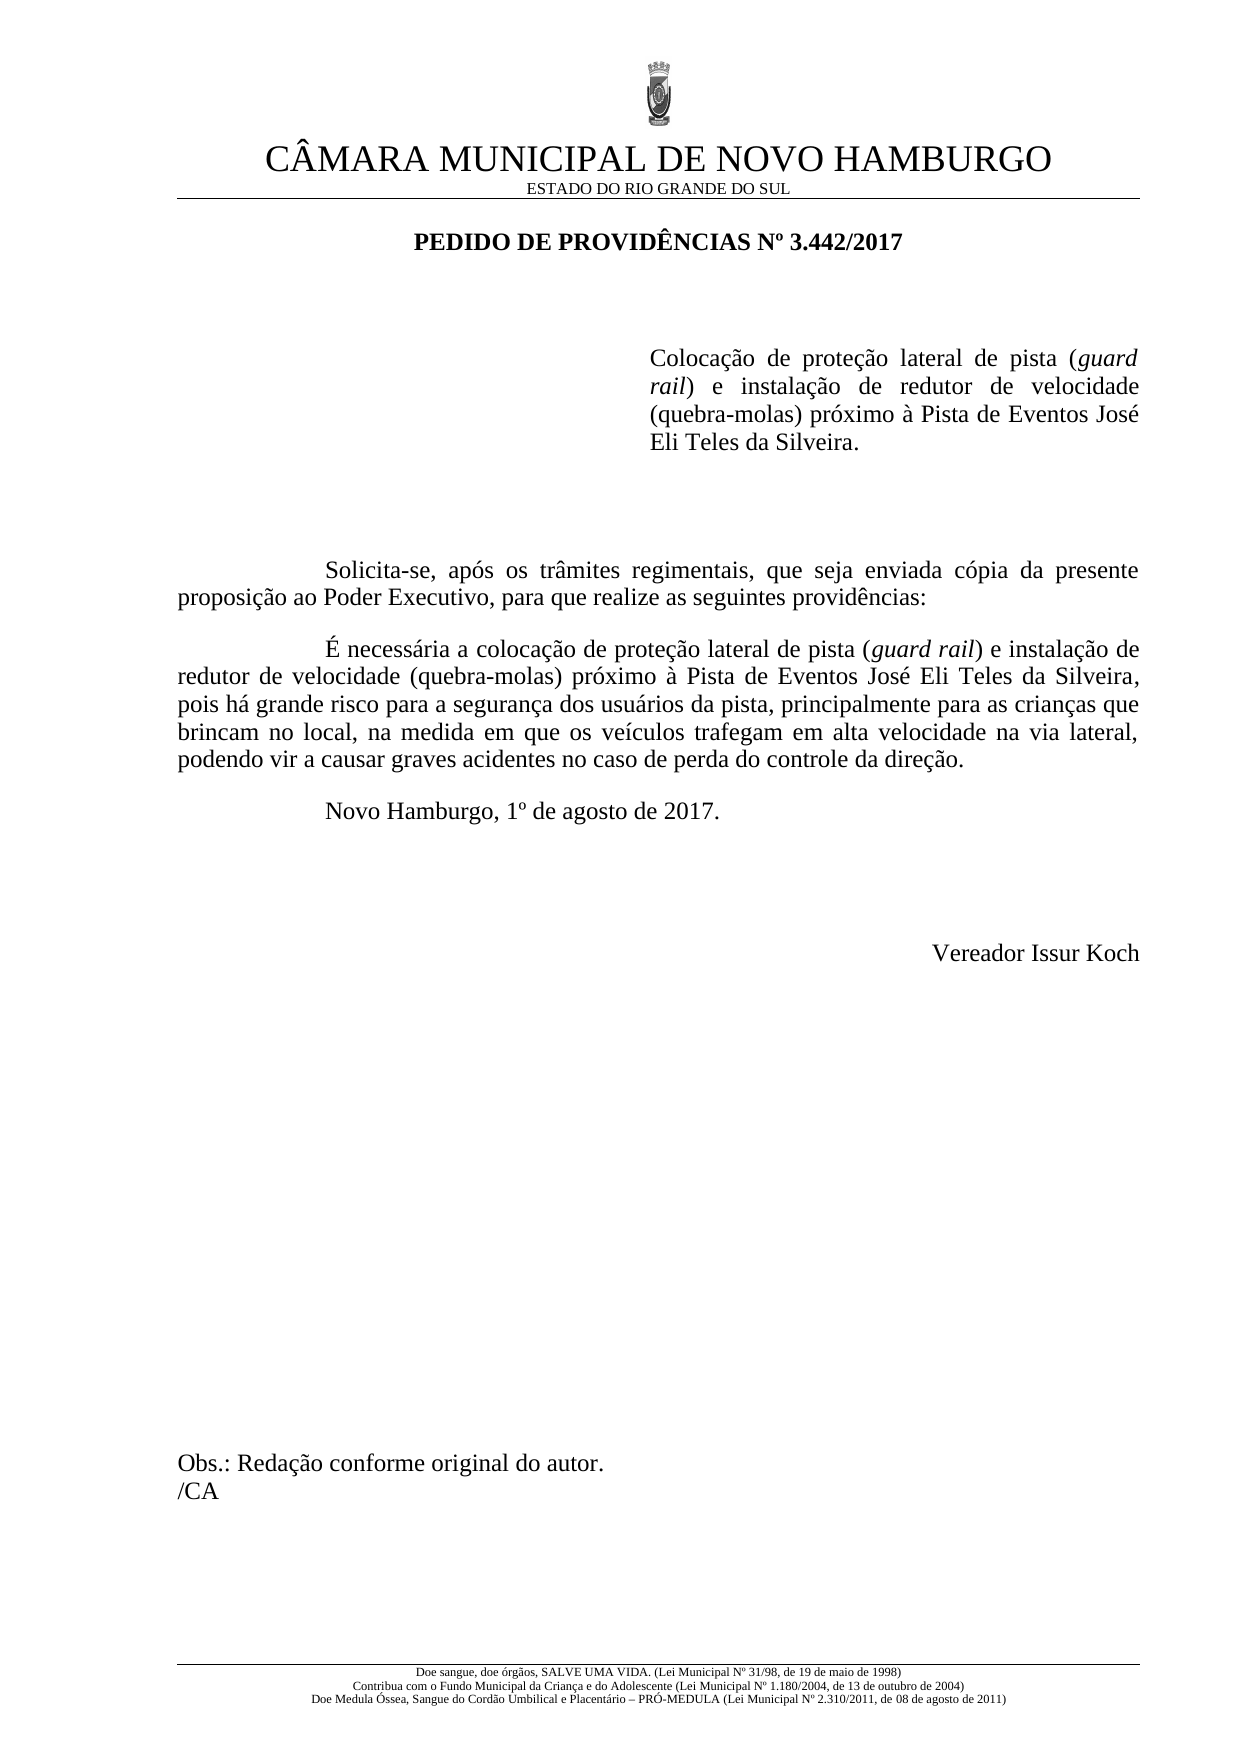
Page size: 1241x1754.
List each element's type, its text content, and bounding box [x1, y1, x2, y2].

text É necessária a colocação de proteção lateral de pista (guard rail) e instalação de redutor de velocidade (quebra-molas) próximo à Pista de Eventos José Eli Teles da Silveira, pois há grande risco para a segurança dos usuários da pista, principalmente para as crianças que brincam no local, na medida em que os veículos trafegam em alta velocidade na via lateral, podendo vir a causar graves acidentes no caso de perda do controle da direção. [177, 635, 1140, 773]
text Solicita-se, após os trâmites regimentais, que seja enviada cópia da presente proposição ao Poder Executivo, para que realize as seguintes providências: [177, 556, 1140, 611]
text /CA [177, 1477, 1140, 1505]
text Vereador Issur Koch [177, 939, 1140, 966]
text Colocação de proteção lateral de pista (guard rail) e instalação de redutor de velocidade (quebra-molas) próximo à Pista de Eventos José Eli Teles da Silveira. [649, 344, 1140, 455]
text Novo Hamburgo, 1º de agosto de 2017. [177, 797, 1140, 824]
text PEDIDO DE PROVIDÊNCIAS Nº 3.442/2017 [177, 228, 1140, 256]
text Obs.: Redação conforme original do autor. [177, 1449, 1140, 1477]
